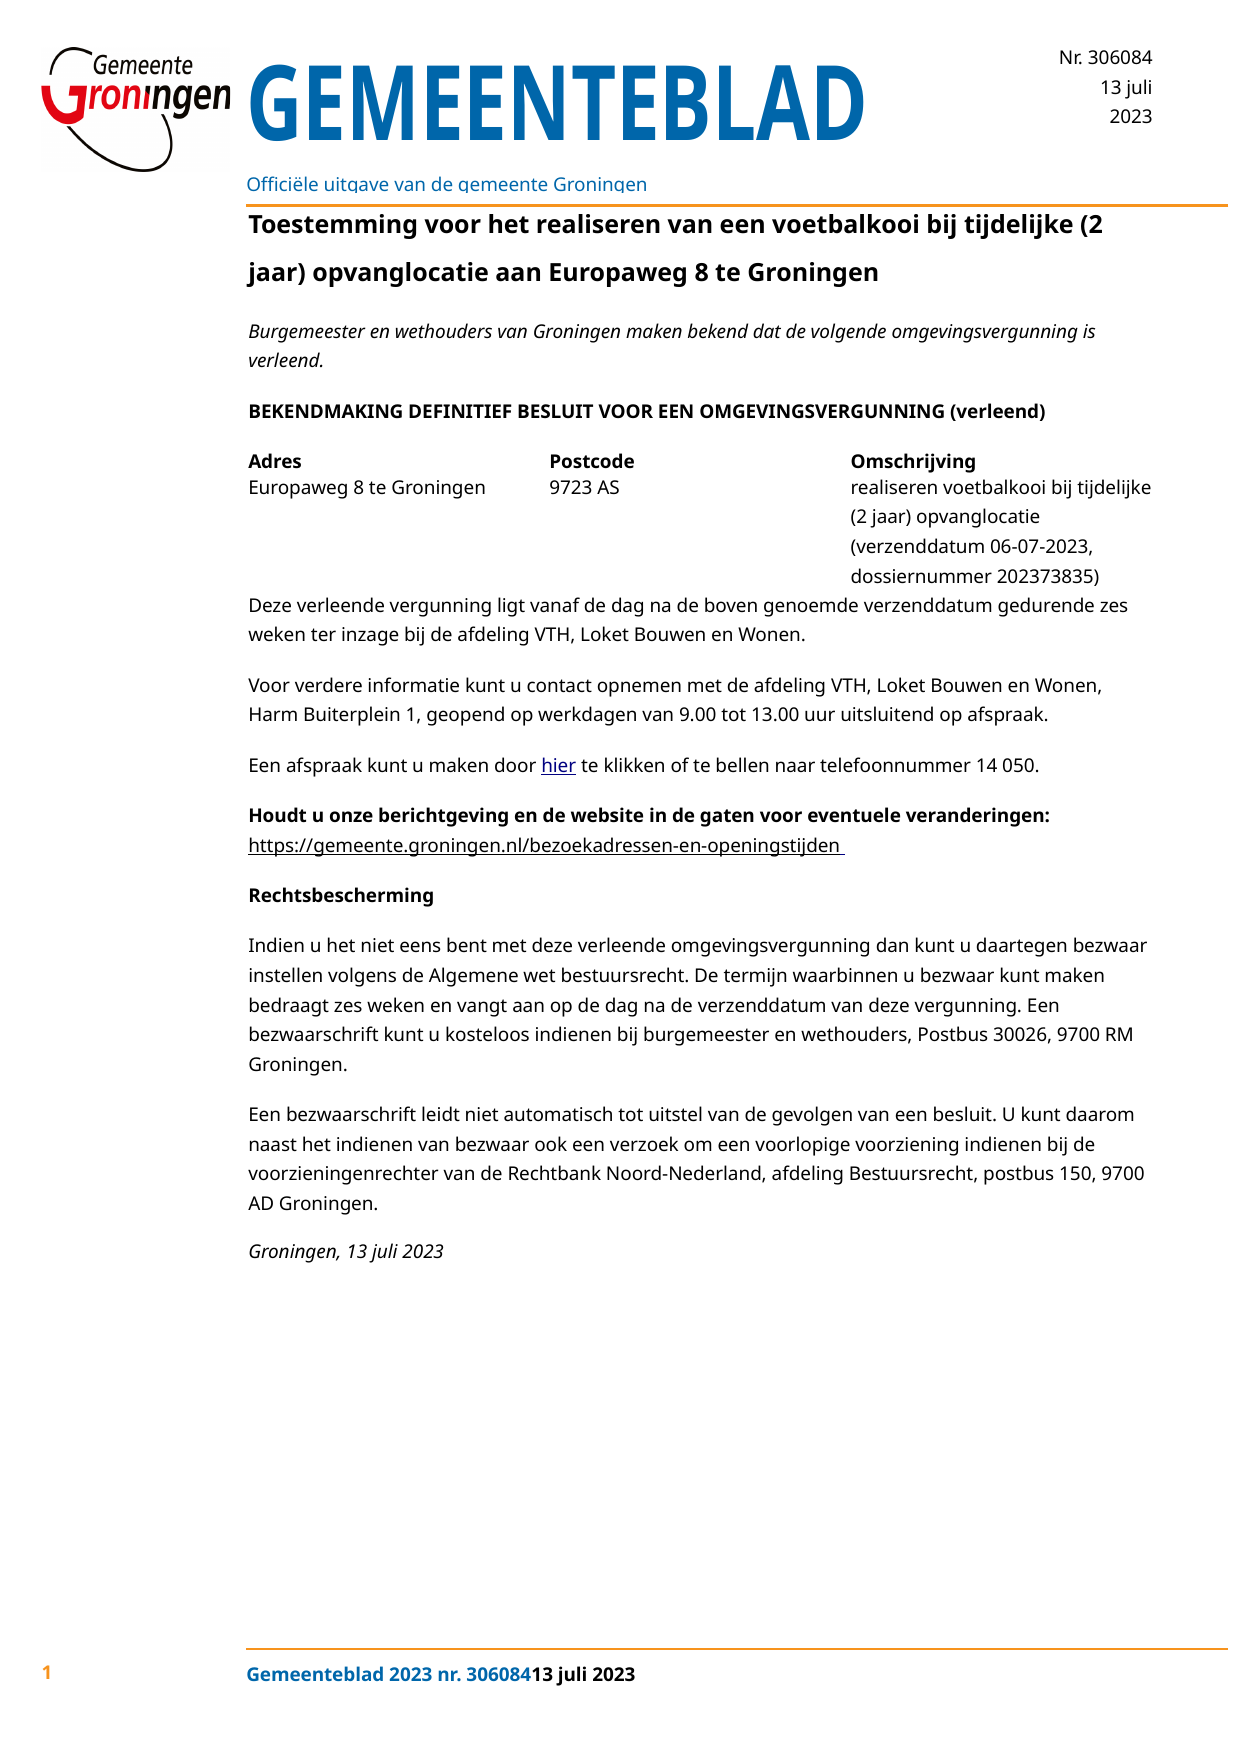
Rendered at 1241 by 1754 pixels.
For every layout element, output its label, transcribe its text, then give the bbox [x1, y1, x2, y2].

table_header Postcode [549, 449, 850, 474]
table_header Omschrijving [850, 449, 1152, 474]
text Groningen, 13 juli 2023 [248, 1238, 1152, 1264]
text Een afspraak kunt u maken door hier te klikken of te bellen naar telefoonnummer 14 050. [248, 752, 1152, 778]
table_cell 9723 AS [549, 474, 850, 589]
text Rechtsbescherming [248, 882, 1152, 908]
text Indien u het niet eens bent met deze verleende omgevingsvergunning dan kunt u daartegen bezwaar instellen volgens de Algemene wet bestuursrecht. De termijn waarbinnen u bezwaar kunt maken bedraagt zes weken en vangt aan op de dag na de verzenddatum van deze vergunning. Een bezwaarschrift kunt u kosteloos indienen bij burgemeester en wethouders, Postbus 30026, 9700 RM Groningen. [248, 933, 1152, 1077]
table_cell Europaweg 8 te Groningen [248, 474, 549, 589]
table_cell realiseren voetbalkooi bij tijdelijke (2 jaar) opvanglocatie (verzenddatum 06-07-2023, dossiernummer 202373835) [850, 474, 1152, 589]
text Voor verdere informatie kunt u contact opnemen met de afdeling VTH, Loket Bouwen en Wonen, Harm Buiterplein 1, geopend op werkdagen van 9.00 tot 13.00 uur uitsluitend op afspraak. [248, 672, 1152, 727]
table_header Adres [248, 449, 549, 474]
text Een bezwaarschrift leidt niet automatisch tot uitstel van de gevolgen van een besluit. U kunt daarom naast het indienen van bezwaar ook een verzoek om een voorlopige voorziening indienen bij de voorzieningenrechter van de Rechtbank Noord-Nederland, afdeling Bestuursrecht, postbus 150, 9700 AD Groningen. [248, 1101, 1152, 1216]
text Toestemming voor het realiseren van een voetbalkooi bij tijdelijke (2 jaar) opvanglocatie aan Europaweg 8 te Groningen [248, 207, 1152, 288]
text Burgemeester en wethouders van Groningen maken bekend dat de volgende omgevingsvergunning is verleend. [248, 318, 1152, 373]
picture [41, 47, 231, 172]
text Houdt u onze berichtgeving en de website in de gaten voor eventuele veranderingen: https://gemeente.groningen.nl/bezoekadressen-en-openingstijden [248, 802, 1152, 858]
text BEKENDMAKING DEFINITIEF BESLUIT VOOR EEN OMGEVINGSVERGUNNING (verleend) [248, 398, 1152, 424]
text Deze verleende vergunning ligt vanaf de dag na de boven genoemde verzenddatum gedurende zes weken ter inzage bij de afdeling VTH, Loket Bouwen en Wonen. [248, 592, 1152, 647]
